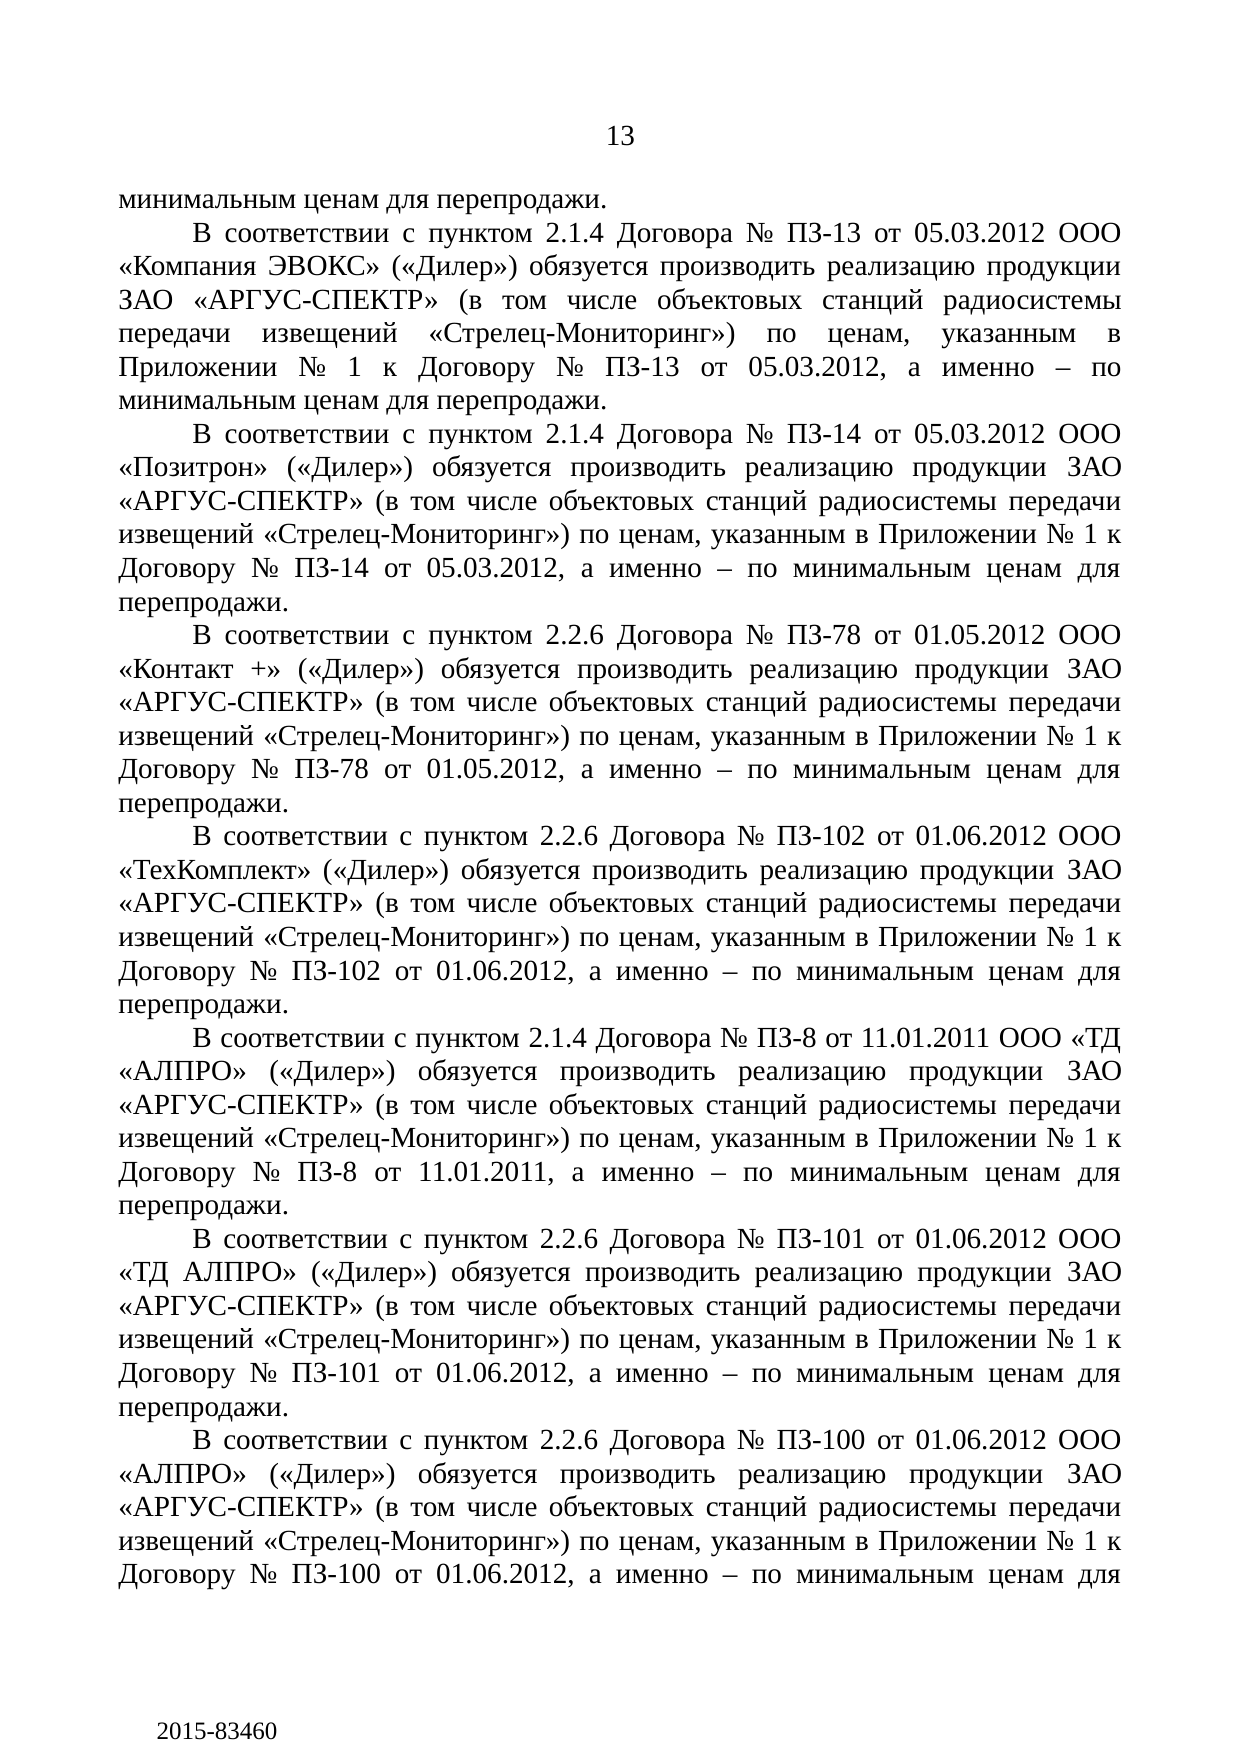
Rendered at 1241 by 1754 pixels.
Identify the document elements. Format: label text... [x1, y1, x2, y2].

text В соответствии с пунктом 2.2.6 Договора № ПЗ-78 от 01.05.2012 ООО «Контакт +» («Дилер») обязуется производить реализацию продукции ЗАО «АРГУС-СПЕКТР» (в том числе объектовых станций радиосистемы передачи извещений «Стрелец-Мониторинг») по ценам, указанным в Приложении № 1 к Договору № ПЗ-78 от 01.05.2012, а именно – по минимальным ценам для перепродажи. [118, 617, 1122, 818]
text В соответствии с пунктом 2.1.4 Договора № ПЗ-8 от 11.01.2011 ООО «ТД «АЛПРО» («Дилер») обязуется производить реализацию продукции ЗАО «АРГУС-СПЕКТР» (в том числе объектовых станций радиосистемы передачи извещений «Стрелец-Мониторинг») по ценам, указанным в Приложении № 1 к Договору № ПЗ-8 от 11.01.2011, а именно – по минимальным ценам для перепродажи. [118, 1020, 1122, 1221]
text В соответствии с пунктом 2.2.6 Договора № ПЗ-102 от 01.06.2012 ООО «ТехКомплект» («Дилер») обязуется производить реализацию продукции ЗАО «АРГУС-СПЕКТР» (в том числе объектовых станций радиосистемы передачи извещений «Стрелец-Мониторинг») по ценам, указанным в Приложении № 1 к Договору № ПЗ-102 от 01.06.2012, а именно – по минимальным ценам для перепродажи. [118, 818, 1122, 1020]
text минимальным ценам для перепродажи. [118, 181, 1122, 215]
text В соответствии с пунктом 2.2.6 Договора № ПЗ-101 от 01.06.2012 ООО «ТД АЛПРО» («Дилер») обязуется производить реализацию продукции ЗАО «АРГУС-СПЕКТР» (в том числе объектовых станций радиосистемы передачи извещений «Стрелец-Мониторинг») по ценам, указанным в Приложении № 1 к Договору № ПЗ-101 от 01.06.2012, а именно – по минимальным ценам для перепродажи. [118, 1221, 1122, 1422]
text В соответствии с пунктом 2.2.6 Договора № ПЗ-100 от 01.06.2012 ООО «АЛПРО» («Дилер») обязуется производить реализацию продукции ЗАО «АРГУС-СПЕКТР» (в том числе объектовых станций радиосистемы передачи извещений «Стрелец-Мониторинг») по ценам, указанным в Приложении № 1 к Договору № ПЗ-100 от 01.06.2012, а именно – по минимальным ценам для [118, 1422, 1122, 1590]
text В соответствии с пунктом 2.1.4 Договора № ПЗ-13 от 05.03.2012 ООО «Компания ЭВОКС» («Дилер») обязуется производить реализацию продукции ЗАО «АРГУС-СПЕКТР» (в том числе объектовых станций радиосистемы передачи извещений «Стрелец-Мониторинг») по ценам, указанным в Приложении № 1 к Договору № ПЗ-13 от 05.03.2012, а именно – по минимальным ценам для перепродажи. [118, 215, 1122, 416]
text В соответствии с пунктом 2.1.4 Договора № ПЗ-14 от 05.03.2012 ООО «Позитрон» («Дилер») обязуется производить реализацию продукции ЗАО «АРГУС-СПЕКТР» (в том числе объектовых станций радиосистемы передачи извещений «Стрелец-Мониторинг») по ценам, указанным в Приложении № 1 к Договору № ПЗ-14 от 05.03.2012, а именно – по минимальным ценам для перепродажи. [118, 416, 1122, 617]
